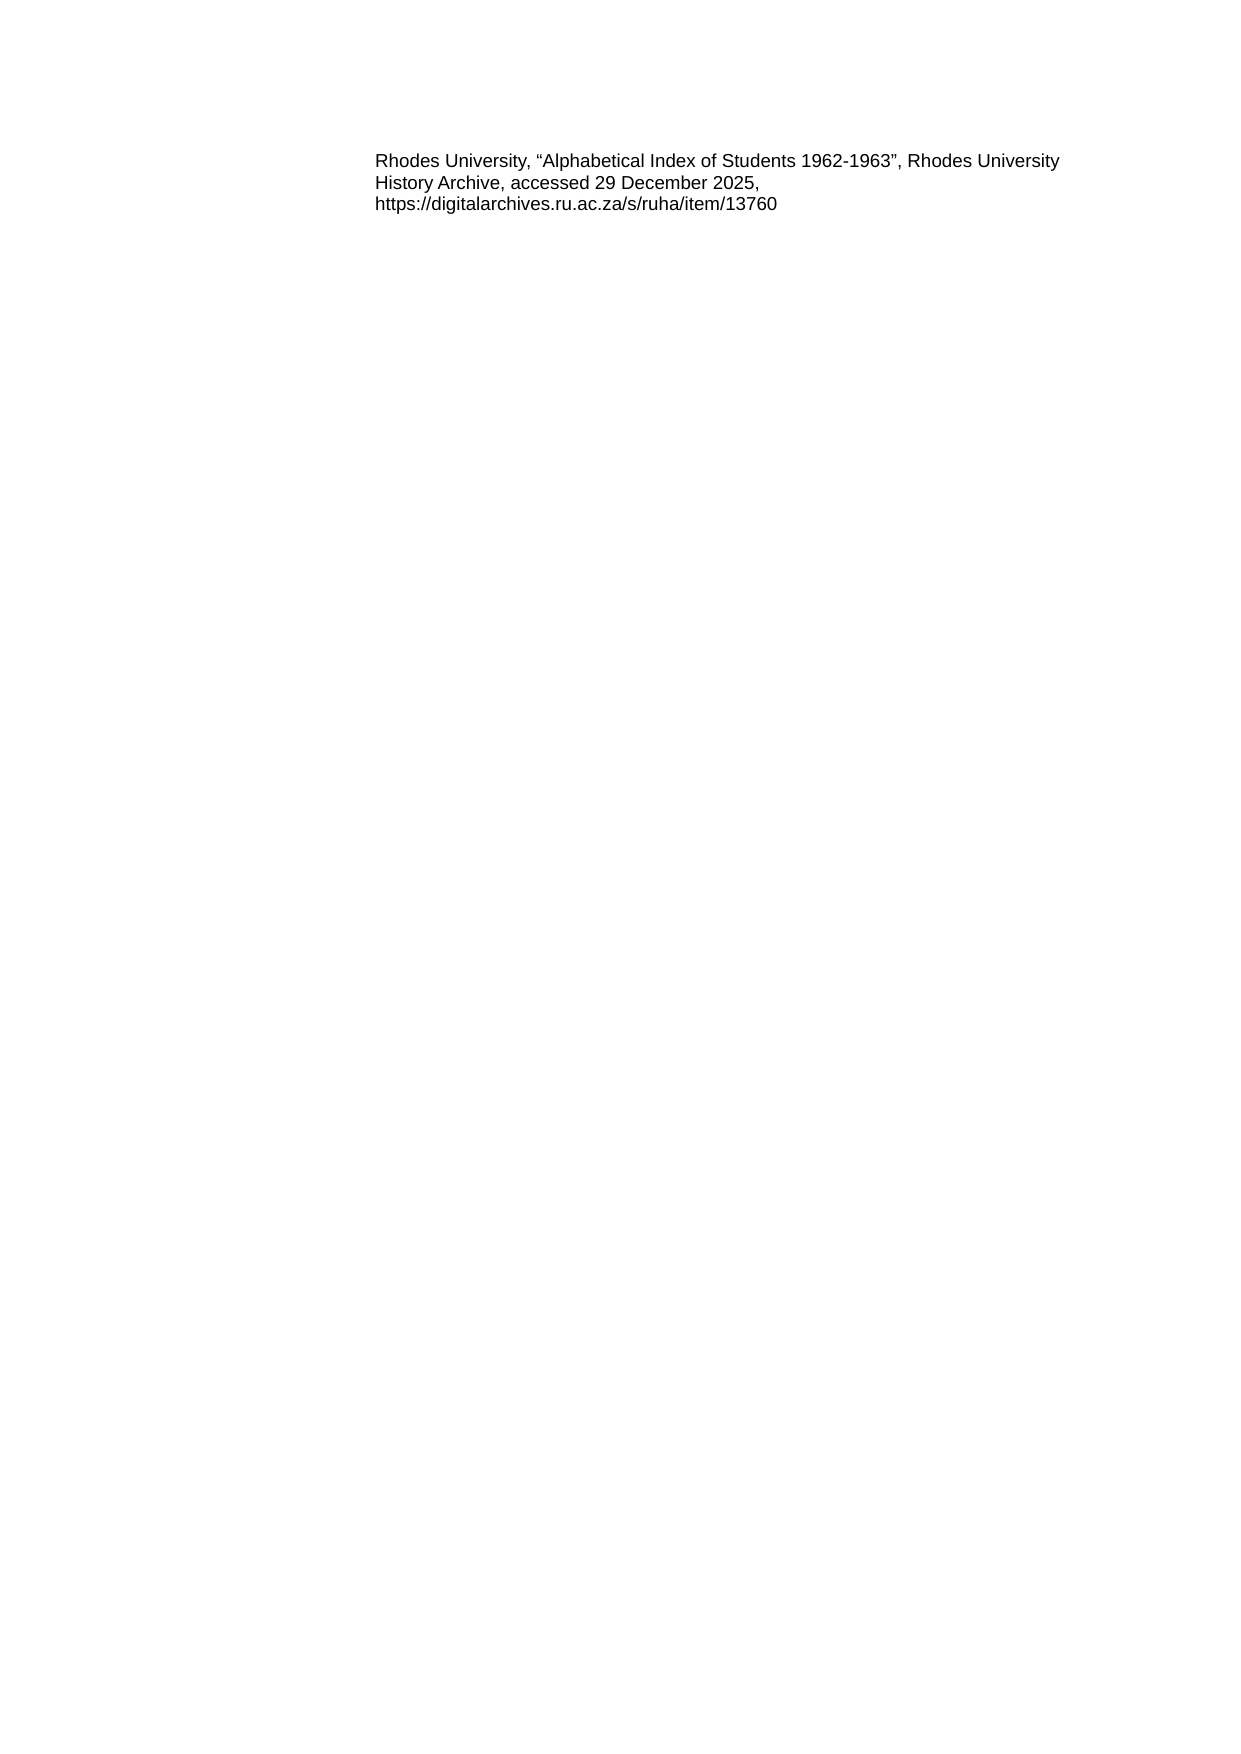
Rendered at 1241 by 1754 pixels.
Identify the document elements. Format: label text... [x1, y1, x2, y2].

text Rhodes University, “Alphabetical Index of Students 1962-1963”, Rhodes University History Archive, accessed 29 December 2025, https://digitalarchives.ru.ac.za/s/ruha/item/13760 [375, 150, 1090, 215]
